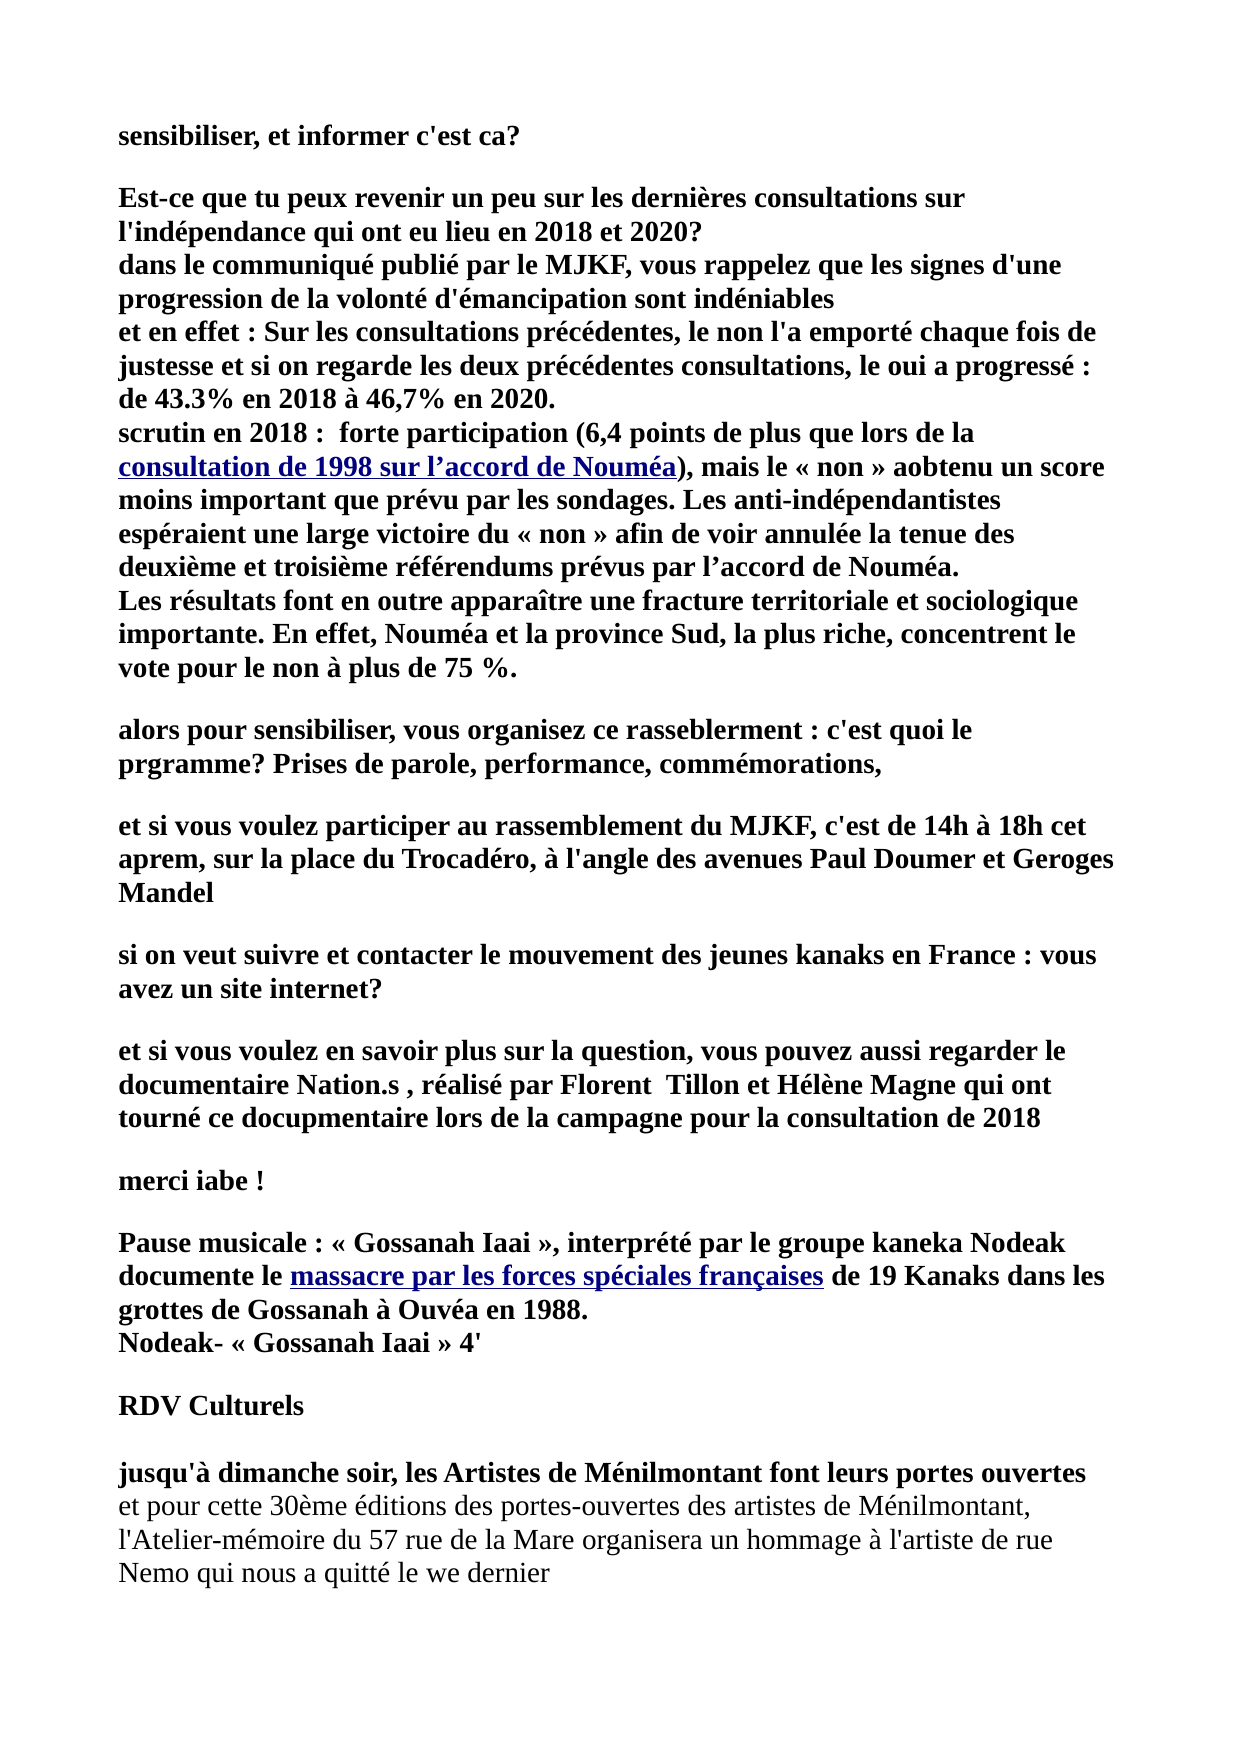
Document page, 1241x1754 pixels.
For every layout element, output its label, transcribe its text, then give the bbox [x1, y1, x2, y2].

text et si vous voulez en savoir plus sur la question, vous pouvez aussi regarder le documentaire Nation.s , réalisé par Florent Tillon et Hélène Magne qui ont tourné ce docupmentaire lors de la campagne pour la consultation de 2018 [118, 1033, 1122, 1134]
text scrutin en 2018 : forte participation (6,4 points de plus que lors de la consultation de 1998 sur l’accord de Nouméa), mais le « non » aobtenu un score moins important que prévu par les sondages. Les anti-indépendantistes espéraient une large victoire du « non » afin de voir annulée la tenue des deuxième et troisième référendums prévus par l’accord de Nouméa. [118, 415, 1122, 583]
text dans le communiqué publié par le MJKF, vous rappelez que les signes d'une progression de la volonté d'émancipation sont indéniables [118, 247, 1122, 314]
text jusqu'à dimanche soir, les Artistes de Ménilmontant font leurs portes ouvertes [118, 1455, 1122, 1488]
text Pause musicale : « Gossanah Iaai », interprété par le groupe kaneka Nodeak documente le massacre par les forces spéciales françaises de 19 Kanaks dans les grottes de Gossanah à Ouvéa en 1988. [118, 1225, 1122, 1326]
text Nodeak- « Gossanah Iaai » 4' [118, 1326, 1122, 1359]
text et pour cette 30ème éditions des portes-ouvertes des artistes de Ménilmontant, l'Atelier-mémoire du 57 rue de la Mare organisera un hommage à l'artiste de rue Nemo qui nous a quitté le we dernier [118, 1488, 1122, 1589]
text RDV Culturels [118, 1388, 1122, 1421]
text sensibiliser, et informer c'est ca? [118, 118, 1122, 152]
text Est-ce que tu peux revenir un peu sur les dernières consultations sur l'indépendance qui ont eu lieu en 2018 et 2020? [118, 180, 1122, 247]
text et en effet : Sur les consultations précédentes, le non l'a emporté chaque fois de justesse et si on regarde les deux précédentes consultations, le oui a progressé : de 43.3% en 2018 à 46,7% en 2020. [118, 314, 1122, 415]
text alors pour sensibiliser, vous organisez ce rasseblerment : c'est quoi le prgramme? Prises de parole, performance, commémorations, [118, 712, 1122, 779]
text merci iabe ! [118, 1163, 1122, 1196]
text si on veut suivre et contacter le mouvement des jeunes kanaks en France : vous avez un site internet? [118, 937, 1122, 1004]
text Les résultats font en outre apparaître une fracture territoriale et sociologique importante. En effet, Nouméa et la province Sud, la plus riche, concentrent le vote pour le non à plus de 75 %. [118, 583, 1122, 683]
text et si vous voulez participer au rassemblement du MJKF, c'est de 14h à 18h cet aprem, sur la place du Trocadéro, à l'angle des avenues Paul Doumer et Geroges Mandel [118, 808, 1122, 909]
